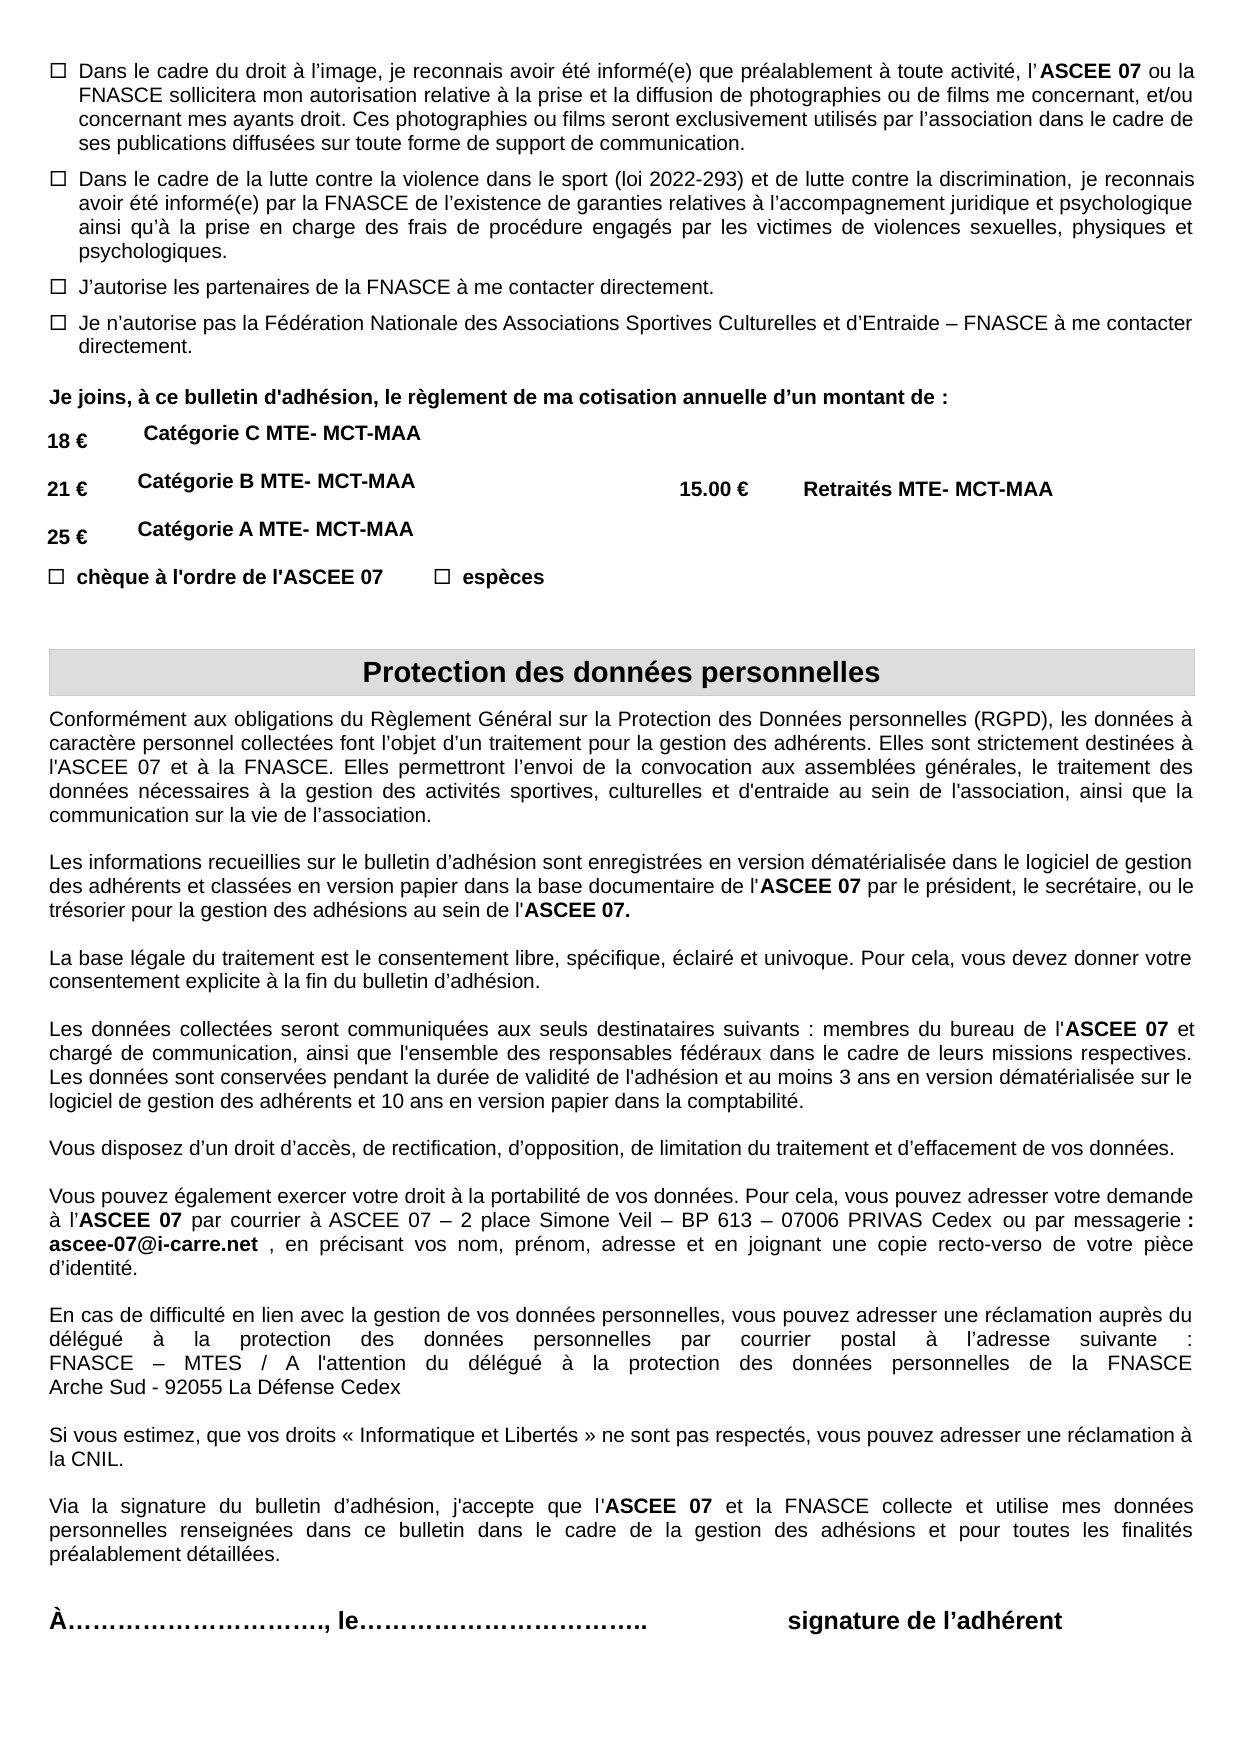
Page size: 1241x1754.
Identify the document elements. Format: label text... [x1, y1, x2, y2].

table_cell espèces [433, 557, 580, 598]
list Dans le cadre de la lutte contre la violence dans le sport (loi 2022-293) et de lutte contre la discrimination, je reconnais avoir été informé(e) par la FNASCE de l’existence de garanties relatives à l’accompagnement juridique et psychologique ainsi qu’à la prise en charge des frais de procédure engagés par les victimes de violences sexuelles, physiques et psychologiques. [49, 167, 1194, 263]
table_cell chèque à l'ordre de l'ASCEE 07 [47, 557, 433, 598]
list Je n’autorise pas la Fédération Nationale des Associations Sportives Culturelles et d’Entraide – FNASCE à me contacter directement. [49, 310, 1194, 358]
list Dans le cadre du droit à l’image, je reconnais avoir été informé(e) que préalablement à toute activité, l’ASCEE 07 ou la FNASCE sollicitera mon autorisation relative à la prise et la diffusion de photographies ou de films me concernant, et/ou concernant mes ayants droit. Ces photographies ou films seront exclusivement utilisés par l’association dans le cadre de ses publications diffusées sur toute forme de support de communication. [49, 59, 1194, 155]
text Conformément aux obligations du Règlement Général sur la Protection des Données personnelles (RGPD), les données à caractère personnel collectées font l’objet d’un traitement pour la gestion des adhérents. Elles sont strictement destinées à l'ASCEE 07 et à la FNASCE. Elles permettront l’envoi de la convocation aux assemblées générales, le traitement des données nécessaires à la gestion des activités sportives, culturelles et d'entraide au sein de l'association, ainsi que la communication sur la vie de l’association. [49, 707, 1194, 826]
table_cell [580, 557, 1116, 598]
table_header 15,00 € [679, 421, 803, 557]
text La base légale du traitement est le consentement libre, spécifique, éclairé et univoque. Pour cela, vous devez donner votre consentement explicite à la fin du bulletin d’adhésion. [49, 945, 1194, 993]
table_header Retraités MTE- MCT-MAA [803, 421, 1116, 557]
text Les informations recueillies sur le bulletin d’adhésion sont enregistrées en version dématérialisée dans le logiciel de gestion des adhérents et classées en version papier dans la base documentaire de l'ASCEE 07 par le président, le secrétaire, ou le trésorier pour la gestion des adhésions au sein de l'ASCEE 07. [49, 850, 1194, 922]
text À…………………………., le…………………………….. signature de l’adhérent [49, 1606, 1194, 1635]
text Si vous estimez, que vos droits « Informatique et Libertés » ne sont pas respectés, vous pouvez adresser une réclamation à la CNIL. [49, 1422, 1194, 1470]
text Vous disposez d’un droit d’accès, de rectification, d’opposition, de limitation du traitement et d’effacement de vos données. [49, 1136, 1194, 1160]
table_header Catégorie C MTE- MCT-MAA Catégorie B MTE- MCT-MAA Catégorie A MTE- MCT-MAA [138, 421, 679, 557]
text Vous pouvez également exercer votre droit à la portabilité de vos données. Pour cela, vous pouvez adresser votre demande à l’ASCEE 07 par courrier à ASCEE 07 – 2 place Simone Veil – BP 613 – 07006 PRIVAS Cedex ou par messagerie : ascee-07@i-carre.net , en précisant vos nom, prénom, adresse et en joignant une copie recto-verso de votre pièce d’identité. [49, 1184, 1194, 1279]
table_header 18 € 21 € 25 € [47, 421, 137, 557]
text Via la signature du bulletin d’adhésion, j'accepte que l'ASCEE 07 et la FNASCE collecte et utilise mes données personnelles renseignées dans ce bulletin dans le cadre de la gestion des adhésions et pour toutes les finalités préalablement détaillées. [49, 1494, 1194, 1566]
text En cas de difficulté en lien avec la gestion de vos données personnelles, vous pouvez adresser une réclamation auprès du délégué à la protection des données personnelles par courrier postal à l’adresse suivante : FNASCE – MTES / A l'attention du délégué à la protection des données personnelles de la FNASCE Arche Sud - 92055 La Défense Cedex [49, 1303, 1194, 1399]
text Les données collectées seront communiquées aux seuls destinataires suivants : membres du bureau de l'ASCEE 07 et chargé de communication, ainsi que l'ensemble des responsables fédéraux dans le cadre de leurs missions respectives. Les données sont conservées pendant la durée de validité de l'adhésion et au moins 3 ans en version dématérialisée sur le logiciel de gestion des adhérents et 10 ans en version papier dans la comptabilité. [49, 1017, 1194, 1113]
text Protection des données personnelles [50, 650, 1194, 695]
text Je joins, à ce bulletin d'adhésion, le règlement de ma cotisation annuelle d’un montant de : [49, 385, 1194, 409]
list J’autorise les partenaires de la FNASCE à me contacter directement. [49, 274, 1194, 298]
